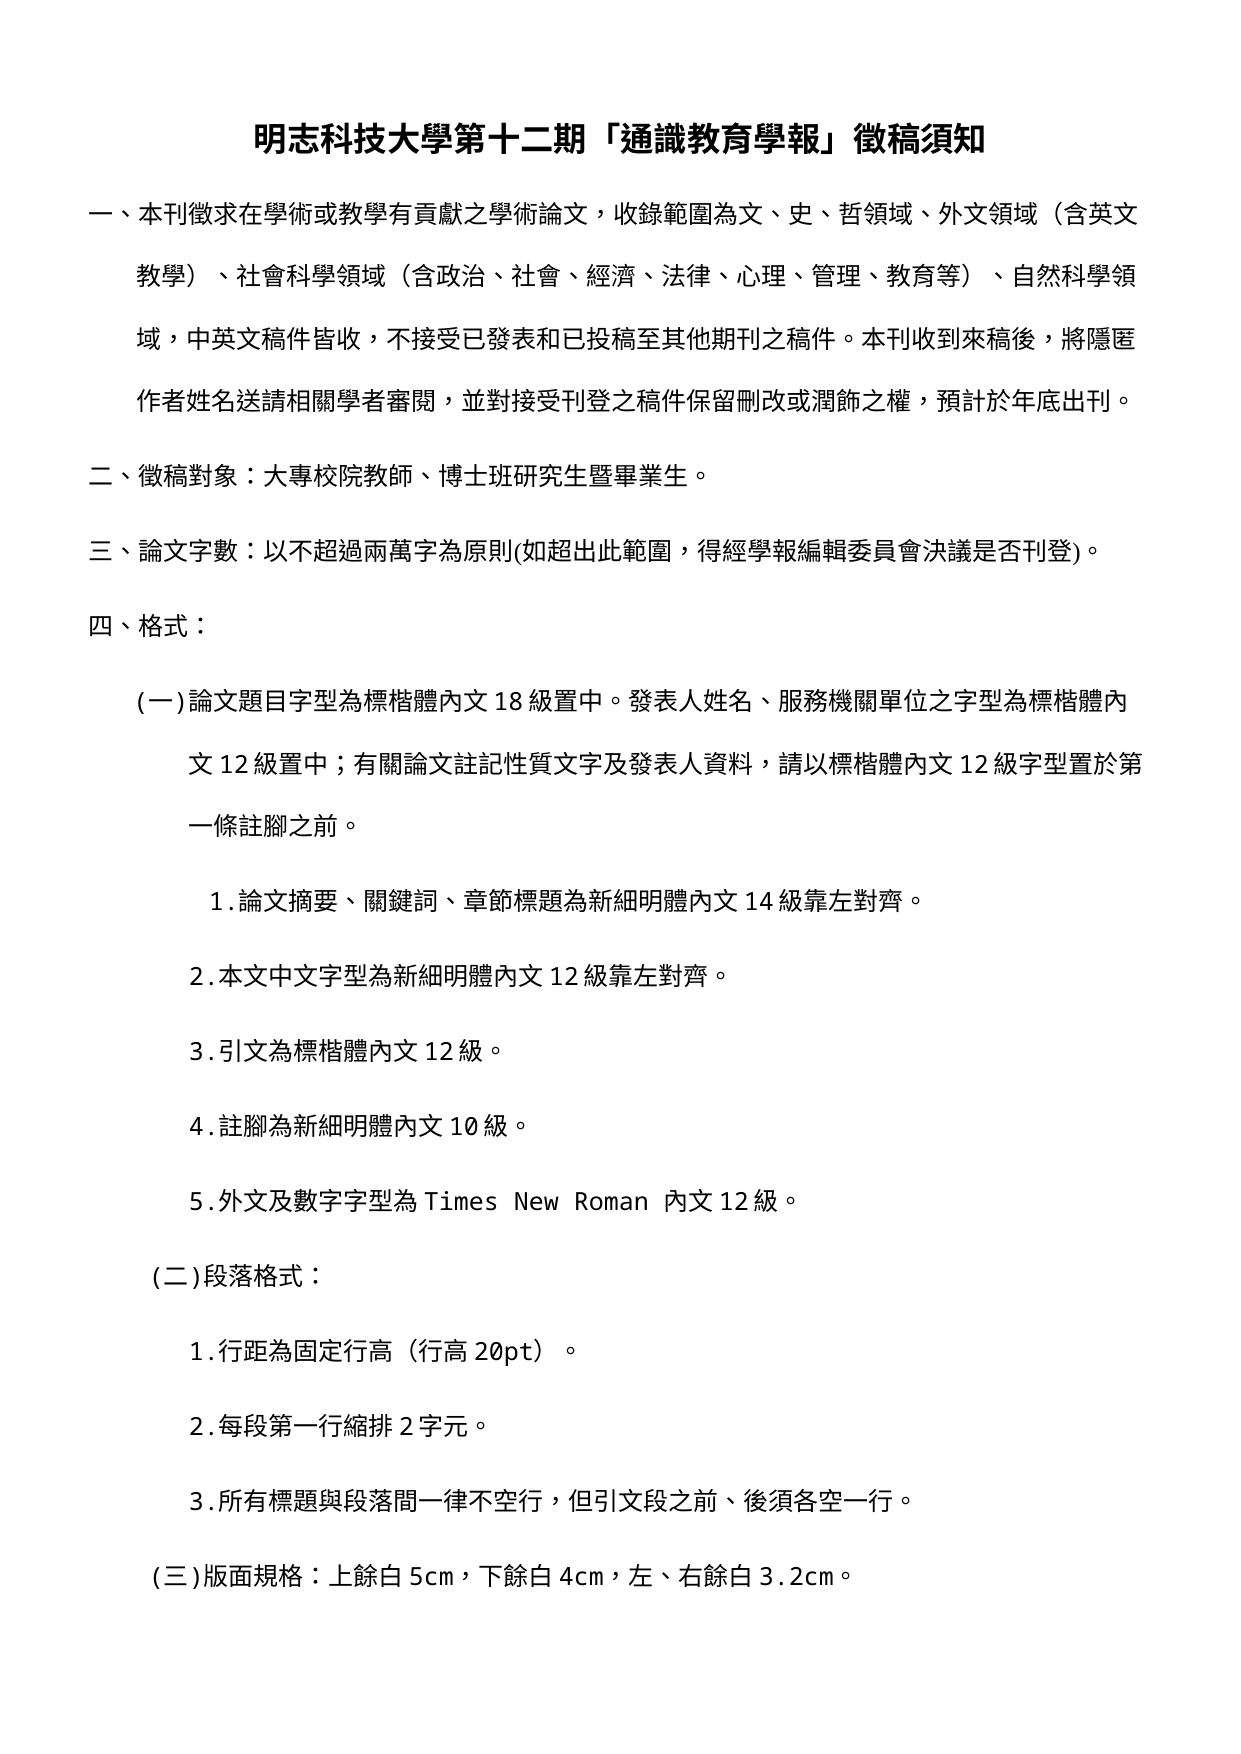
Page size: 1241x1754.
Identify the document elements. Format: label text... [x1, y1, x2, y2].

text 2.每段第一行縮排2字元。 [89, 1383, 1152, 1446]
text 一、本刊徵求在學術或教學有貢獻之學術論文，收錄範圍為文、史、哲領域、外文領域（含英文教學）、社會科學領域（含政治、社會、經濟、法律、心理、管理、教育等）、自然科學領域，中英文稿件皆收，不接受已發表和已投稿至其他期刊之稿件。本刊收到來稿後，將隱匿作者姓名送請相關學者審閱，並對接受刊登之稿件保留刪改或潤飾之權，預計於年底出刊。 [89, 171, 1152, 421]
text 四、格式： [89, 583, 1152, 646]
text 4.註腳為新細明體內文10級。 [89, 1083, 1152, 1146]
text 3.引文為標楷體內文12級。 [89, 1008, 1152, 1071]
text 明志科技大學第十二期「通識教育學報」徵稿須知 [89, 96, 1152, 158]
text 3.所有標題與段落間一律不空行，但引文段之前、後須各空一行。 [89, 1458, 1152, 1521]
text 三、論文字數：以不超過兩萬字為原則(如超出此範圍，得經學報編輯委員會決議是否刊登)。 [89, 508, 1152, 571]
text (二)段落格式： [89, 1233, 1152, 1296]
text 2.本文中文字型為新細明體內文12級靠左對齊。 [89, 933, 1152, 996]
text (一)論文題目字型為標楷體內文18級置中。發表人姓名、服務機關單位之字型為標楷體內文12級置中；有關論文註記性質文字及發表人資料，請以標楷體內文12級字型置於第一條註腳之前。 [133, 658, 1152, 846]
text 1.論文摘要、關鍵詞、章節標題為新細明體內文14級靠左對齊。 [89, 858, 1152, 921]
text 二、徵稿對象：大專校院教師、博士班研究生暨畢業生。 [89, 433, 1152, 496]
text 5.外文及數字字型為Times New Roman 內文12級。 [89, 1158, 1152, 1221]
text 1.行距為固定行高（行高20pt）。 [89, 1308, 1152, 1371]
text (三)版面規格：上餘白5cm，下餘白4cm，左、右餘白3.2cm。 [89, 1533, 1152, 1596]
